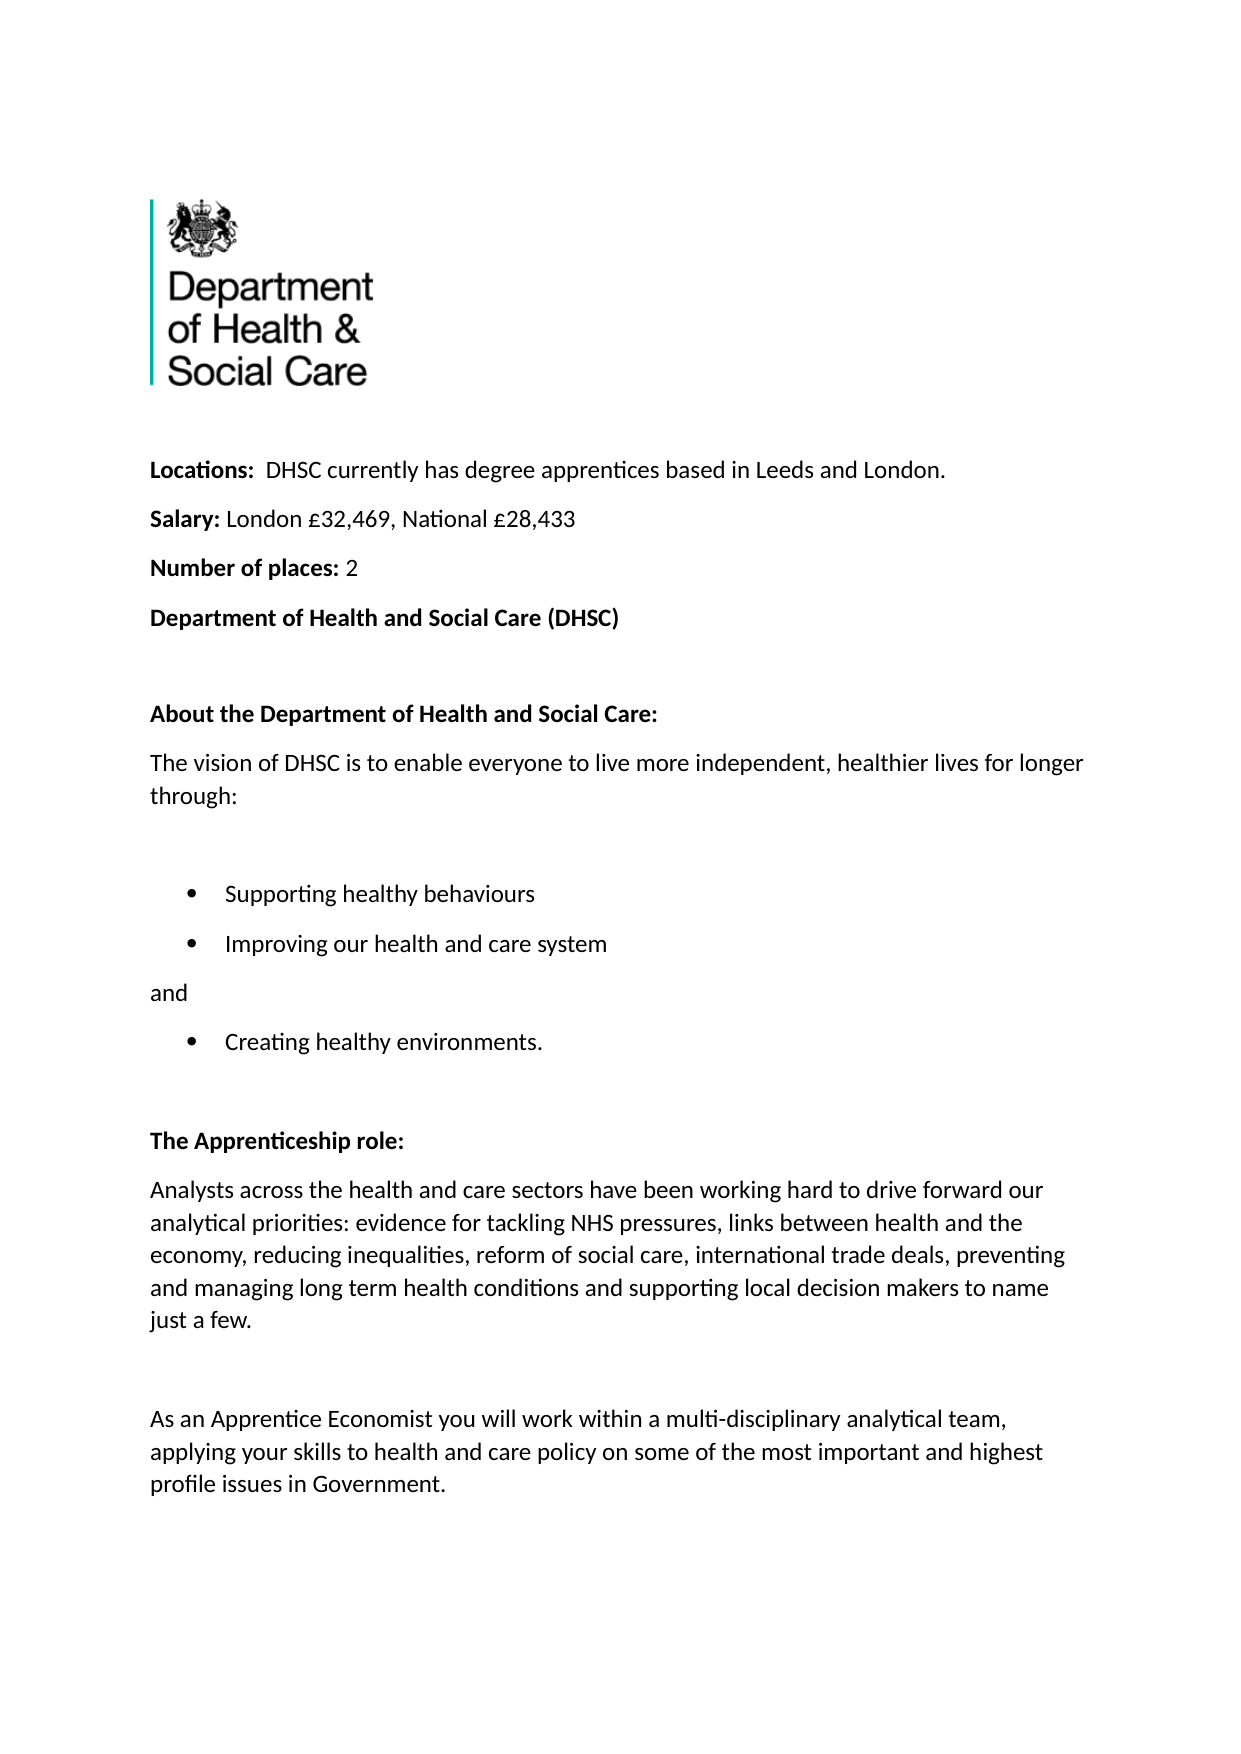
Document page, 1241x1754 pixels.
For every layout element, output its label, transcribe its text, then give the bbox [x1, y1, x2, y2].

text About the Department of Health and Social Care: [150, 698, 1090, 729]
list Supporting healthy behaviours [187, 878, 1090, 909]
text Analysts across the health and care sectors have been working hard to drive forward our analytical priorities: evidence for tackling NHS pressures, links between health and the economy, reducing inequalities, reform of social care, international trade deals, preventing and managing long term health conditions and supporting local decision makers to name just a few. [150, 1174, 1090, 1335]
list Creating healthy environments. [187, 1026, 1090, 1057]
list Improving our health and care system [187, 928, 1090, 958]
text and [150, 977, 1090, 1008]
text As an Apprentice Economist you will work within a multi-disciplinary analytical team, applying your skills to health and care policy on some of the most important and highest profile issues in Government. [150, 1403, 1090, 1499]
subtitle Department of Health and Social Care (DHSC) [150, 602, 1090, 632]
text Number of places: 2 [150, 552, 1090, 583]
text Locations: DHSC currently has degree apprentices based in Leeds and London. [150, 454, 1090, 484]
text The Apprenticeship role: [150, 1125, 1090, 1155]
text The vision of DHSC is to enable everyone to live more independent, healthier lives for longer through: [150, 747, 1090, 811]
text Salary: London £32,469, National £28,433 [150, 503, 1090, 534]
